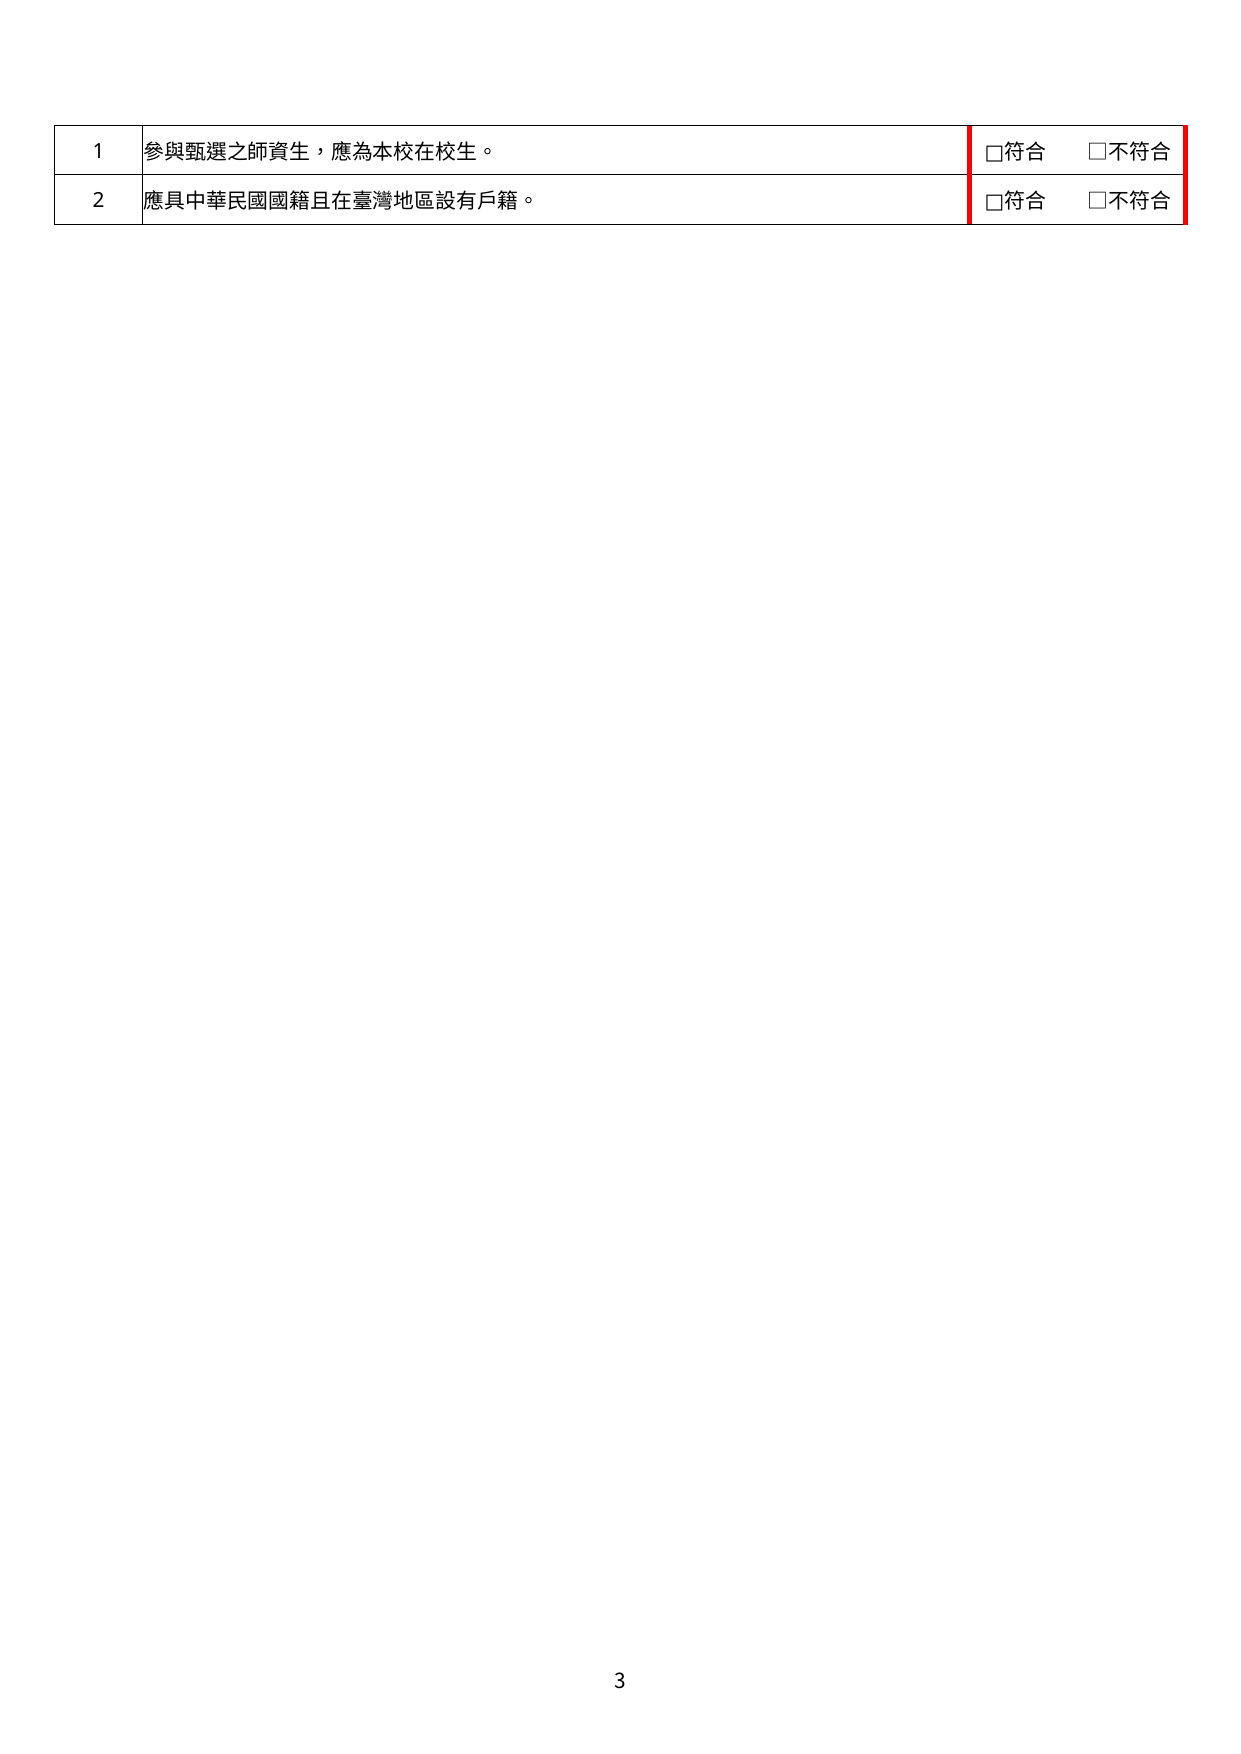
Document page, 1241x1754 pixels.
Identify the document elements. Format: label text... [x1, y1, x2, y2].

table_cell □符合 □不符合 [972, 126, 1183, 174]
table_cell 參與甄選之師資生，應為本校在校生。 [143, 126, 967, 174]
table_cell □符合 □不符合 [972, 175, 1183, 223]
table_cell 1 [55, 126, 142, 174]
table_cell 應具中華民國國籍且在臺灣地區設有戶籍。 [143, 175, 967, 223]
table_cell 2 [55, 175, 142, 223]
